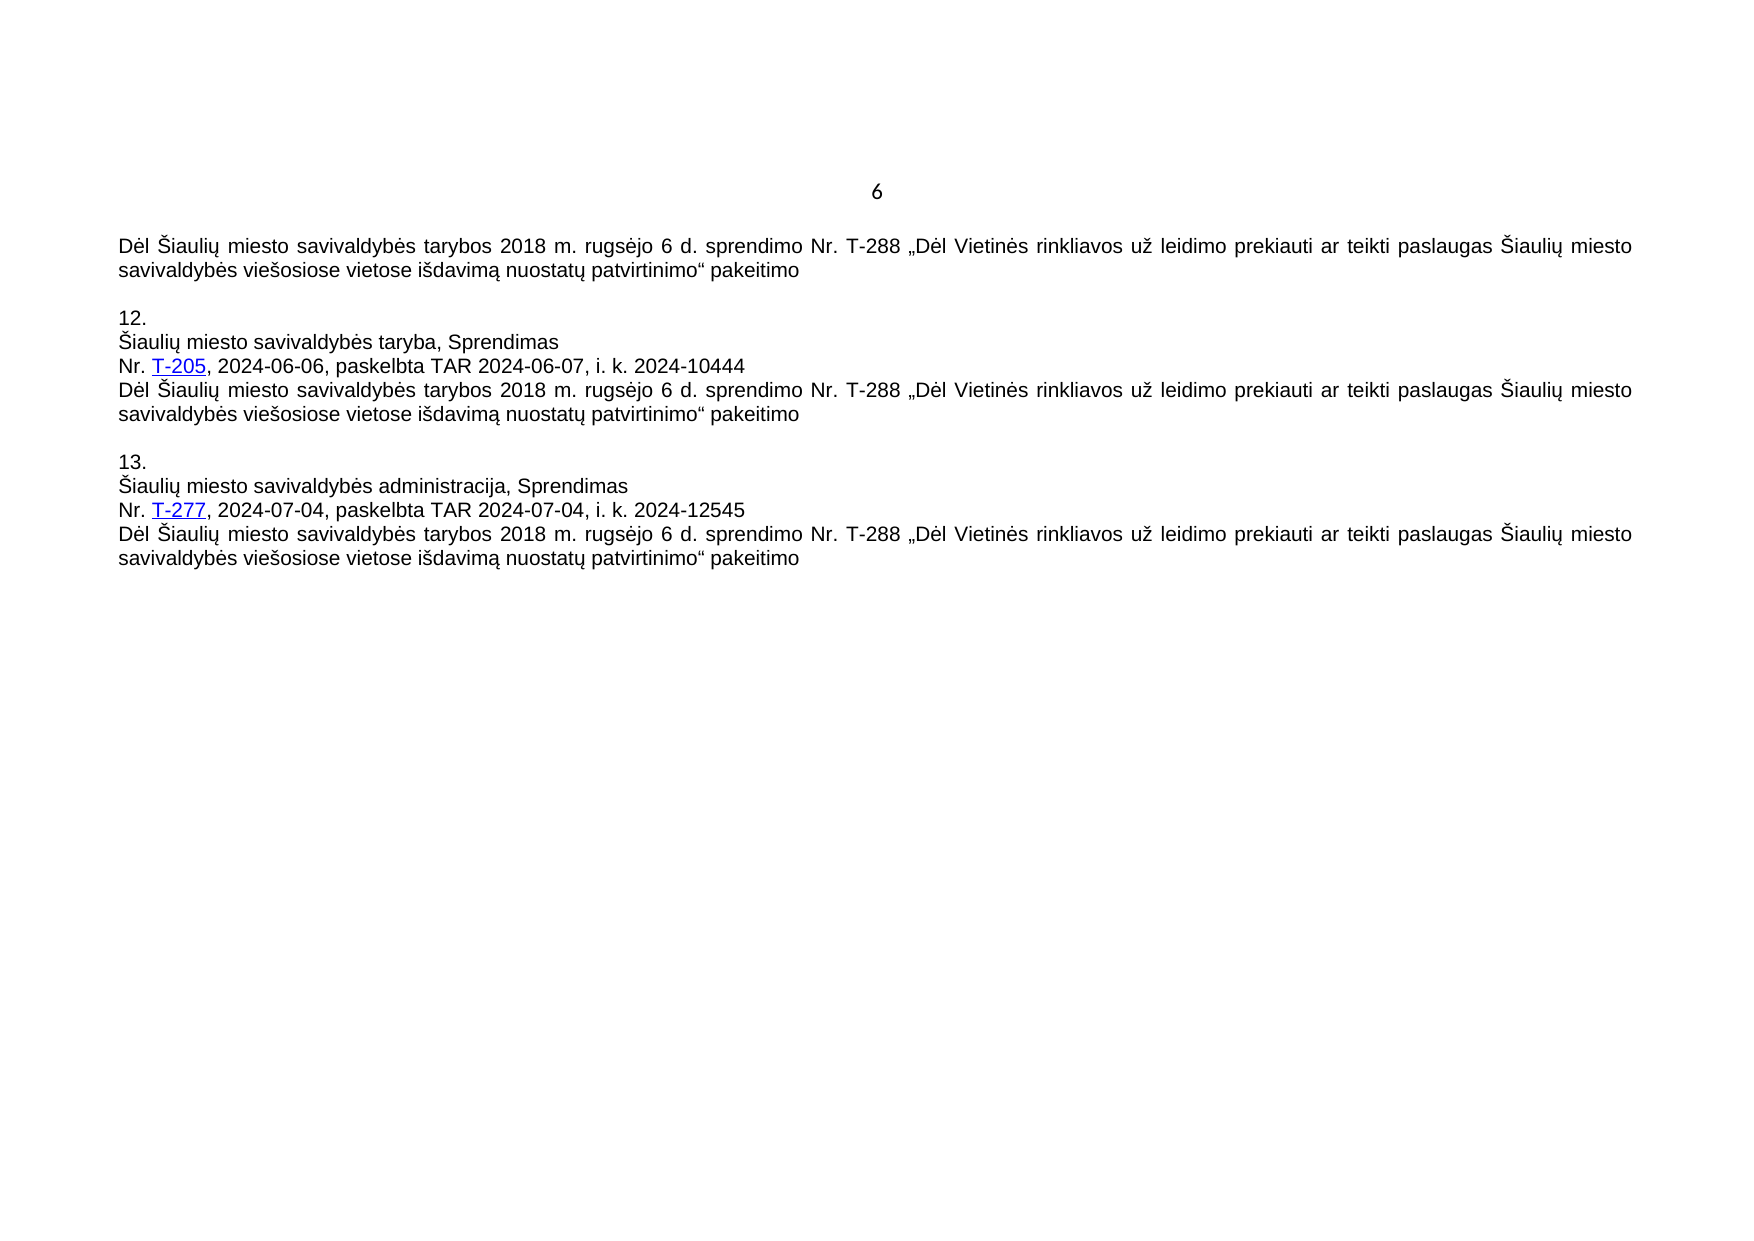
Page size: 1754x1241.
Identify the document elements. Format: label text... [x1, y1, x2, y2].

text Dėl Šiaulių miesto savivaldybės tarybos 2018 m. rugsėjo 6 d. sprendimo Nr. T-288 „Dėl Vietinės rinkliavos už leidimo prekiauti ar teikti paslaugas Šiaulių miesto savivaldybės viešosiose vietose išdavimą nuostatų patvirtinimo“ pakeitimo [118, 378, 1636, 426]
text 12. [118, 306, 1636, 330]
text 13. [118, 449, 1636, 473]
text Šiaulių miesto savivaldybės taryba, Sprendimas [118, 330, 1636, 354]
text Šiaulių miesto savivaldybės administracija, Sprendimas [118, 473, 1636, 497]
text Nr. T-277, 2024-07-04, paskelbta TAR 2024-07-04, i. k. 2024-12545 [118, 497, 1636, 521]
text Dėl Šiaulių miesto savivaldybės tarybos 2018 m. rugsėjo 6 d. sprendimo Nr. T-288 „Dėl Vietinės rinkliavos už leidimo prekiauti ar teikti paslaugas Šiaulių miesto savivaldybės viešosiose vietose išdavimą nuostatų patvirtinimo“ pakeitimo [118, 234, 1636, 282]
text Nr. T-205, 2024-06-06, paskelbta TAR 2024-06-07, i. k. 2024-10444 [118, 354, 1636, 378]
text Dėl Šiaulių miesto savivaldybės tarybos 2018 m. rugsėjo 6 d. sprendimo Nr. T-288 „Dėl Vietinės rinkliavos už leidimo prekiauti ar teikti paslaugas Šiaulių miesto savivaldybės viešosiose vietose išdavimą nuostatų patvirtinimo“ pakeitimo [118, 521, 1636, 569]
